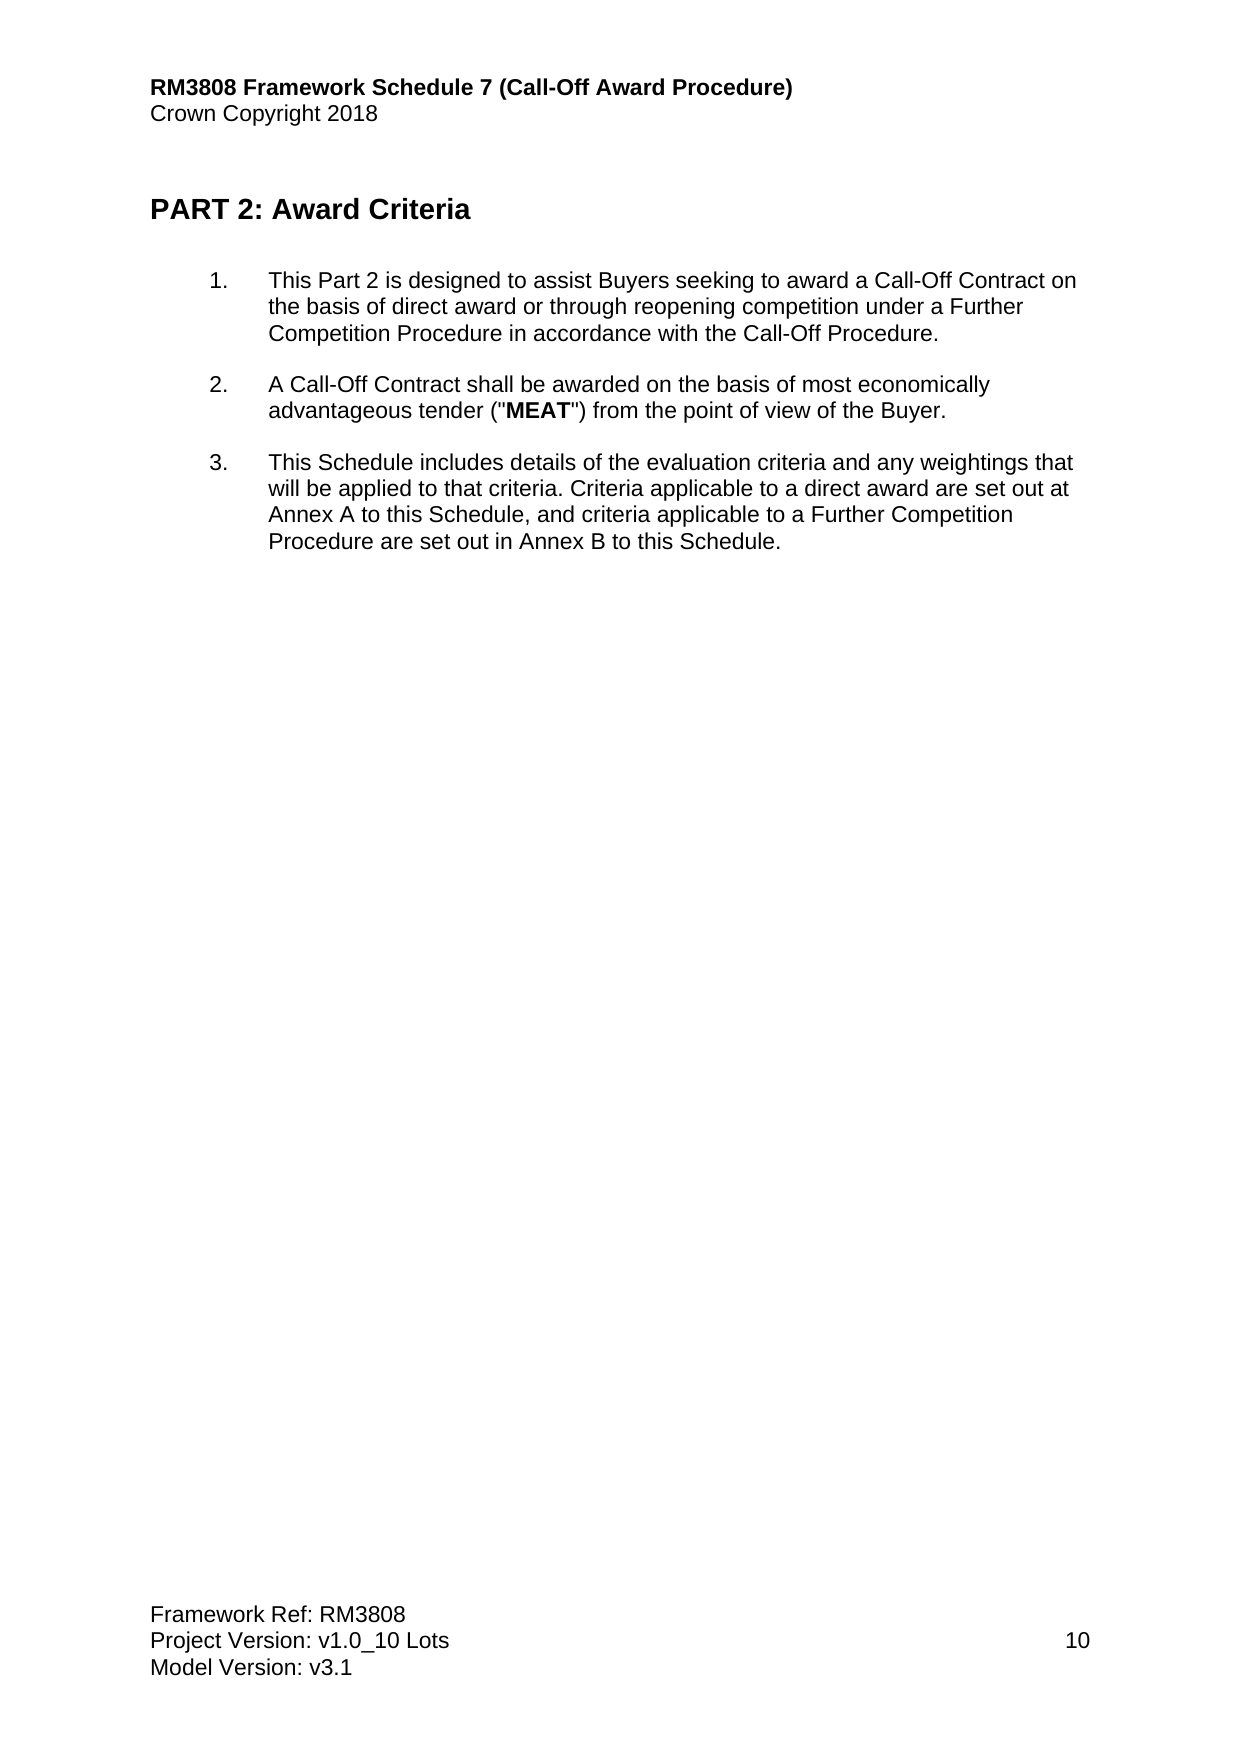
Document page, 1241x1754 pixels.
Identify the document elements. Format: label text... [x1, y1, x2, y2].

list This Part 2 is designed to assist Buyers seeking to award a Call-Off Contract on the basis of direct award or through reopening competition under a Further Competition Procedure in accordance with the Call-Off Procedure. [209, 267, 1090, 346]
list A Call-Off Contract shall be awarded on the basis of most economically advantageous tender ("MEAT") from the point of view of the Buyer. [209, 371, 1090, 424]
subtitle PART 2: Award Criteria [150, 192, 1090, 225]
list This Schedule includes details of the evaluation criteria and any weightings that will be applied to that criteria. Criteria applicable to a direct award are set out at Annex A to this Schedule, and criteria applicable to a Further Competition Procedure are set out in Annex B to this Schedule. [209, 449, 1090, 554]
